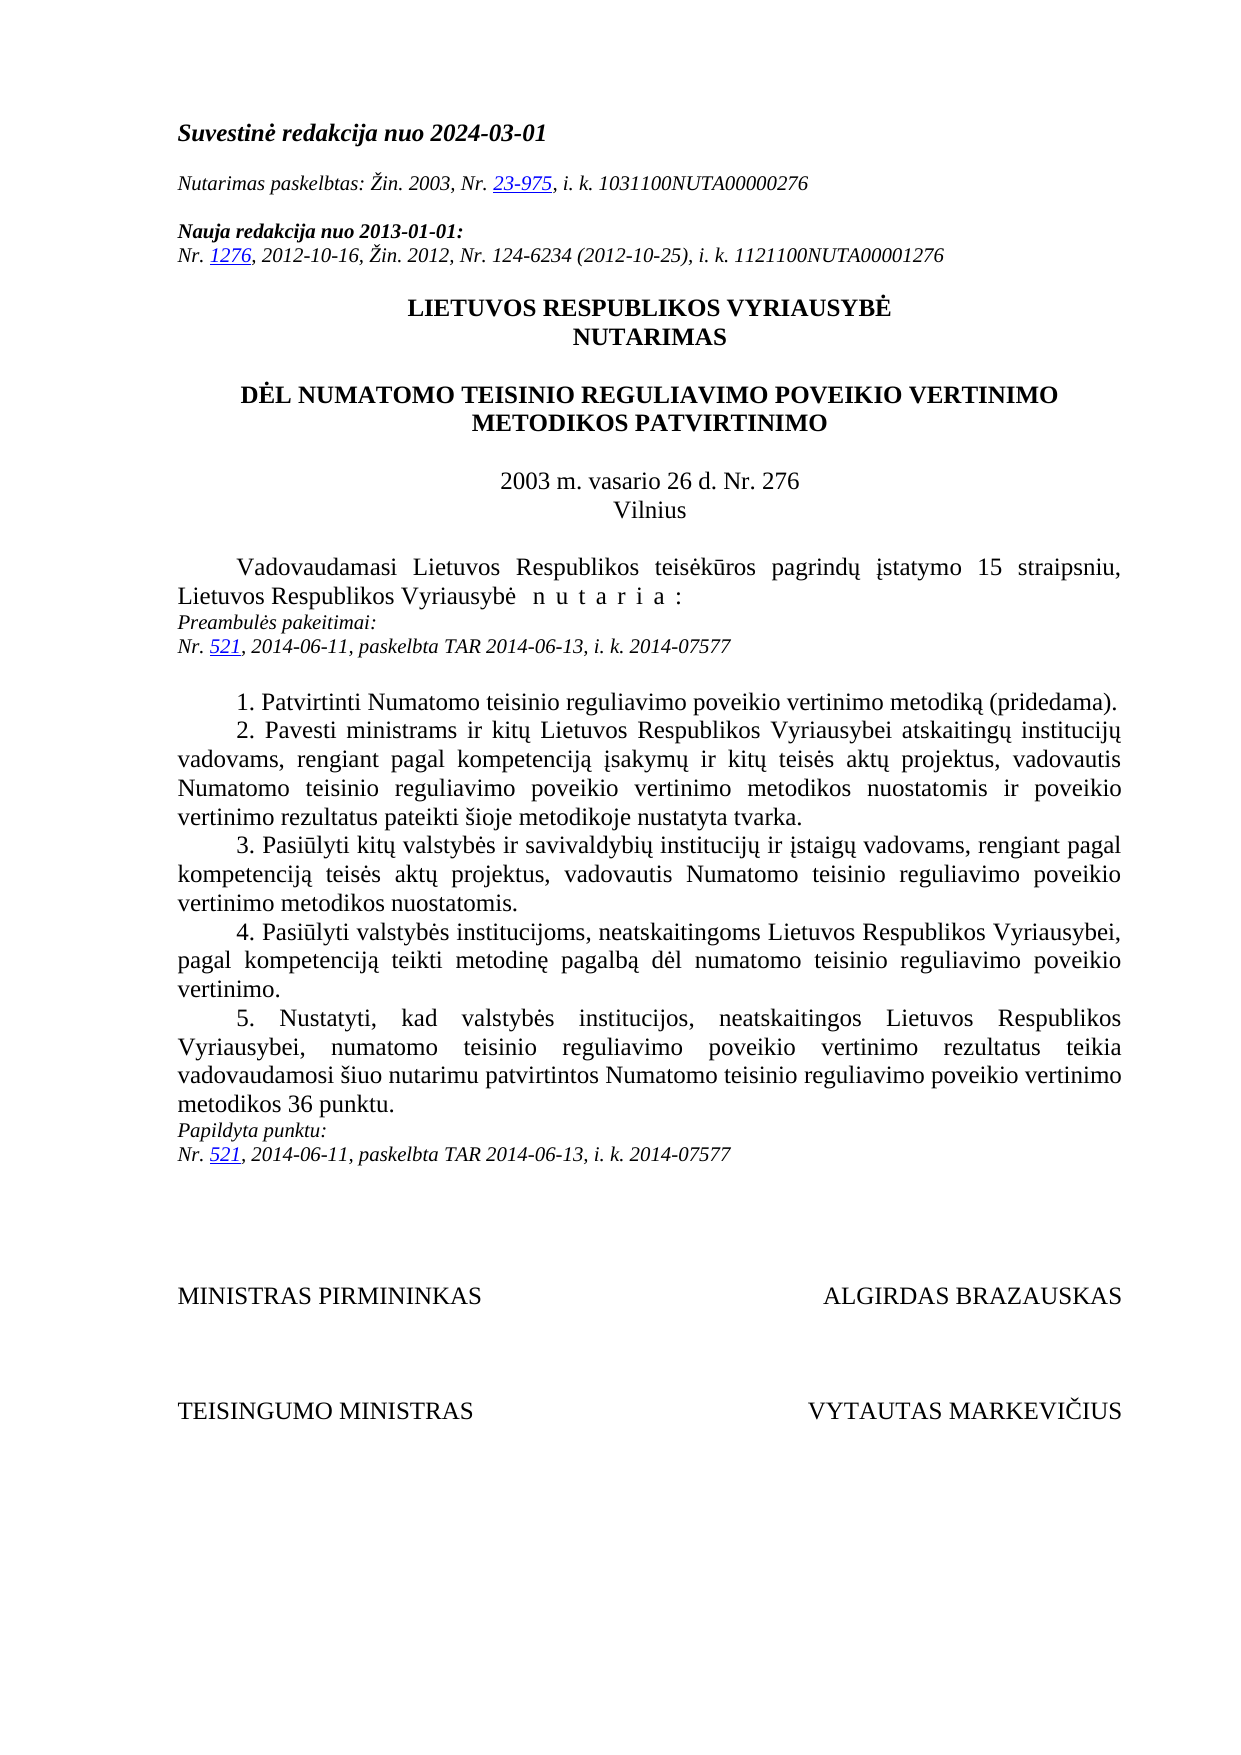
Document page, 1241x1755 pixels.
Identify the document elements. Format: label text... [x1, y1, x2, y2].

text Nr. 521, 2014-06-11, paskelbta TAR 2014-06-13, i. k. 2014-07577 [177, 1142, 1122, 1166]
text Nauja redakcija nuo 2013-01-01: [177, 219, 1122, 243]
text LIETUVOS RESPUBLIKOS VYRIAUSYBĖ [177, 293, 1122, 322]
text Vadovaudamasi Lietuvos Respublikos teisėkūros pagrindų įstatymo 15 straipsniu, Lietuvos Respublikos Vyriausybė nutaria: [177, 552, 1122, 610]
text Nr. 521, 2014-06-11, paskelbta TAR 2014-06-13, i. k. 2014-07577 [177, 634, 1122, 658]
text 4. Pasiūlyti valstybės institucijoms, neatskaitingoms Lietuvos Respublikos Vyriausybei, pagal kompetenciją teikti metodinę pagalbą dėl numatomo teisinio reguliavimo poveikio vertinimo. [177, 917, 1122, 1003]
text 5. Nustatyti, kad valstybės institucijos, neatskaitingos Lietuvos Respublikos Vyriausybei, numatomo teisinio reguliavimo poveikio vertinimo rezultatus teikia vadovaudamosi šiuo nutarimu patvirtintos Numatomo teisinio reguliavimo poveikio vertinimo metodikos 36 punktu. [177, 1003, 1122, 1118]
text Nr. 1276, 2012-10-16, Žin. 2012, Nr. 124-6234 (2012-10-25), i. k. 1121100NUTA00001276 [177, 243, 1122, 267]
text 2. Pavesti ministrams ir kitų Lietuvos Respublikos Vyriausybei atskaitingų institucijų vadovams, rengiant pagal kompetenciją įsakymų ir kitų teisės aktų projektus, vadovautis Numatomo teisinio reguliavimo poveikio vertinimo metodikos nuostatomis ir poveikio vertinimo rezultatus pateikti šioje metodikoje nustatyta tvarka. [177, 715, 1122, 830]
text Ministras Pirmininkas Algirdas Brazauskas [177, 1281, 1122, 1310]
text Vilnius [177, 495, 1122, 523]
text 1. Patvirtinti Numatomo teisinio reguliavimo poveikio vertinimo metodiką (pridedama). [177, 687, 1122, 715]
text Suvestinė redakcija nuo 2024-03-01 [177, 118, 1122, 147]
text Papildyta punktu: [177, 1118, 1122, 1142]
text 3. Pasiūlyti kitų valstybės ir savivaldybių institucijų ir įstaigų vadovams, rengiant pagal kompetenciją teisės aktų projektus, vadovautis Numatomo teisinio reguliavimo poveikio vertinimo metodikos nuostatomis. [177, 830, 1122, 917]
text DĖL NUMATOMO TEISINIO REGULIAVIMO POVEIKIO VERTINIMO METODIKOS PATVIRTINIMO [177, 380, 1122, 437]
text NUTARIMAS [177, 322, 1122, 351]
text Teisingumo ministras Vytautas Markevičius [177, 1396, 1122, 1425]
text Preambulės pakeitimai: [177, 610, 1122, 634]
text 2003 m. vasario 26 d. Nr. 276 [177, 466, 1122, 495]
text Nutarimas paskelbtas: Žin. 2003, Nr. 23-975, i. k. 1031100NUTA00000276 [177, 171, 1122, 195]
